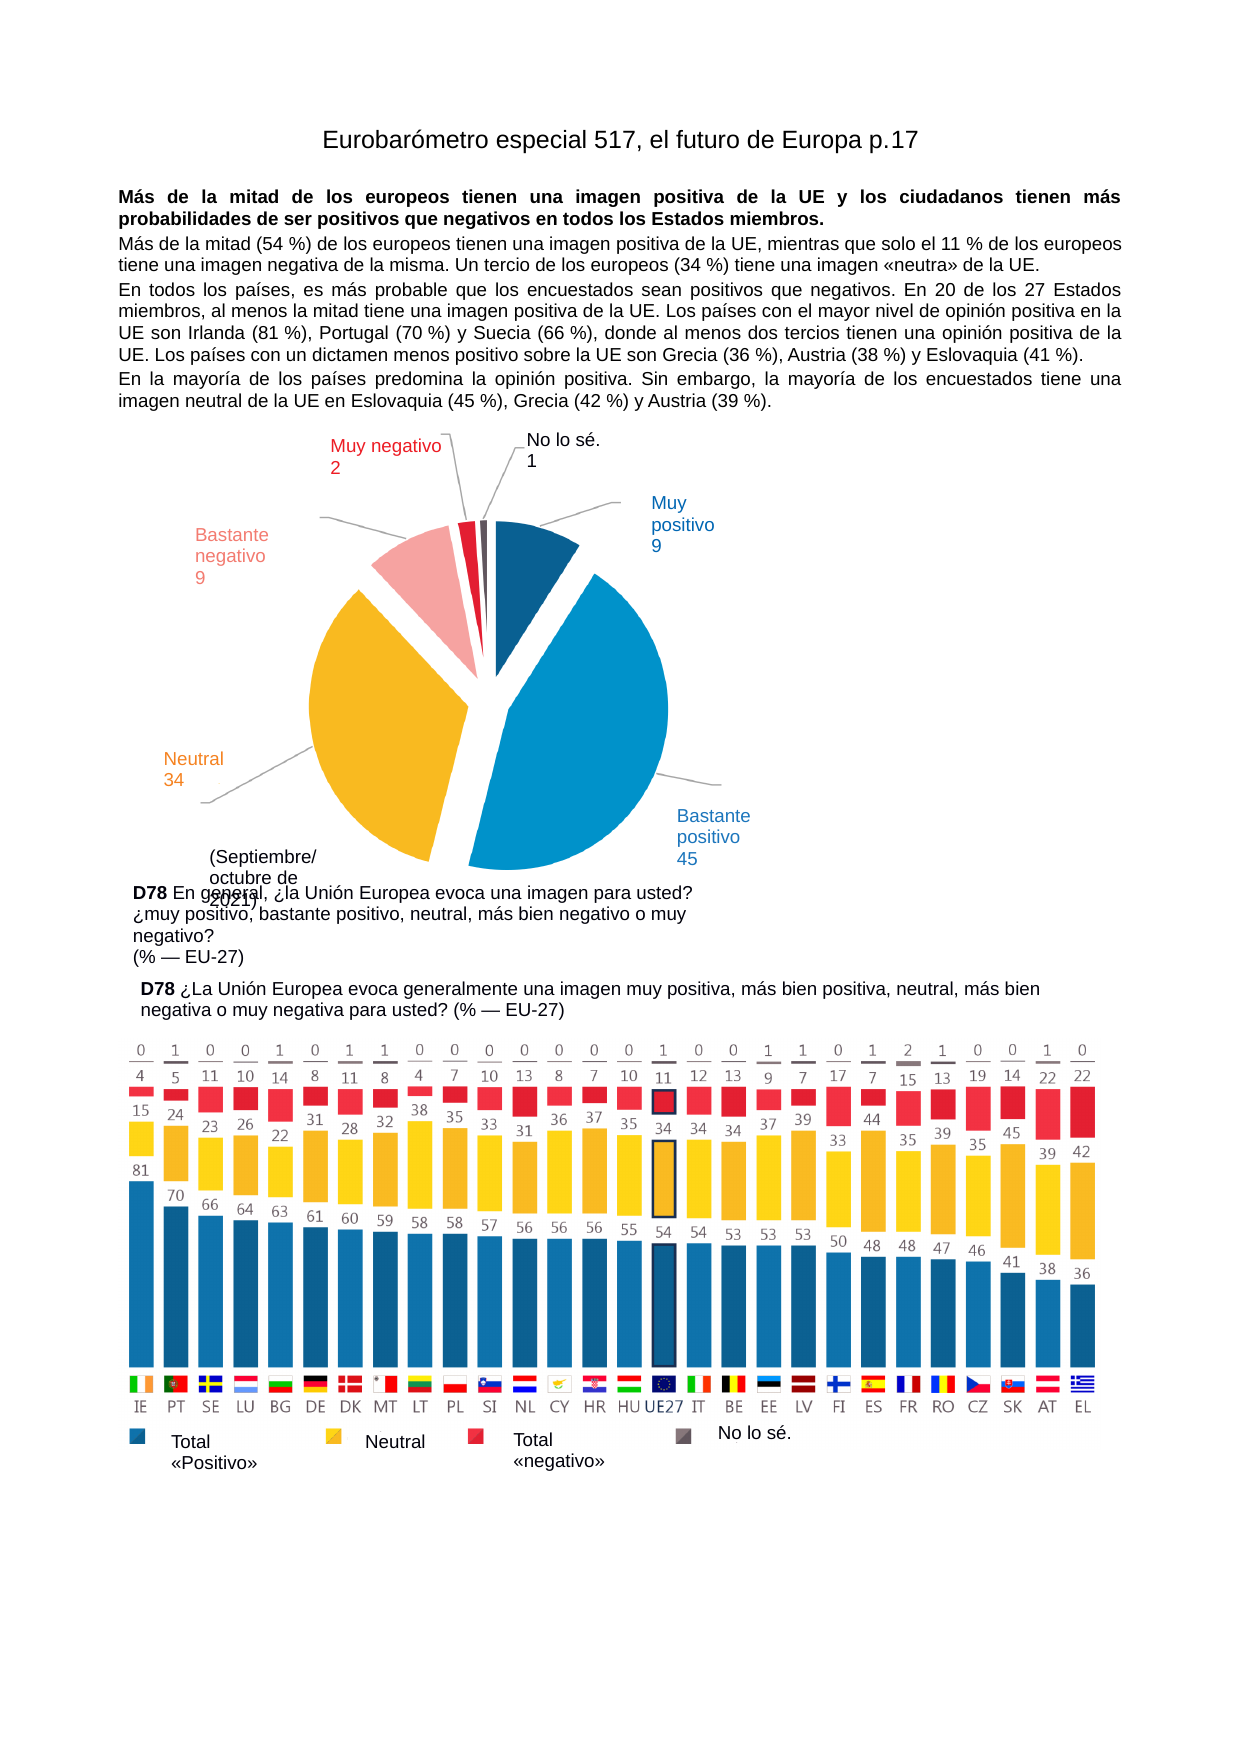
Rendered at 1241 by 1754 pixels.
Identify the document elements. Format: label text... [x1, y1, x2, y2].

text Más de la mitad (54 %) de los europeos tienen una imagen positiva de la UE, mientras que solo el 11 % de los europeos tiene una imagen negativa de la misma. Un tercio de los europeos (34 %) tiene una imagen «neutra» de la UE. [118, 232, 1122, 276]
picture [199, 572, 203, 583]
text En la mayoría de los países predomina la opinión positiva. Sin embargo, la mayoría de los encuestados tiene una imagen neutral de la UE en Eslovaquia (45 %), Grecia (42 %) y Austria (39 %). [118, 368, 1122, 411]
picture [199, 431, 724, 870]
picture [118, 1038, 1101, 1450]
text Más de la mitad de los europeos tienen una imagen positiva de la UE y los ciudadanos tienen más probabilidades de ser positivos que negativos en todos los Estados miembros. [118, 186, 1122, 229]
text En todos los países, es más probable que los encuestados sean positivos que negativos. En 20 de los 27 Estados miembros, al menos la mitad tiene una imagen positiva de la UE. Los países con el mayor nivel de opinión positiva en la UE son Irlanda (81 %), Portugal (70 %) y Suecia (66 %), donde al menos dos tercios tienen una opinión positiva de la UE. Los países con un dictamen menos positivo sobre la UE son Grecia (36 %), Austria (38 %) y Eslovaquia (41 %). [118, 279, 1122, 365]
